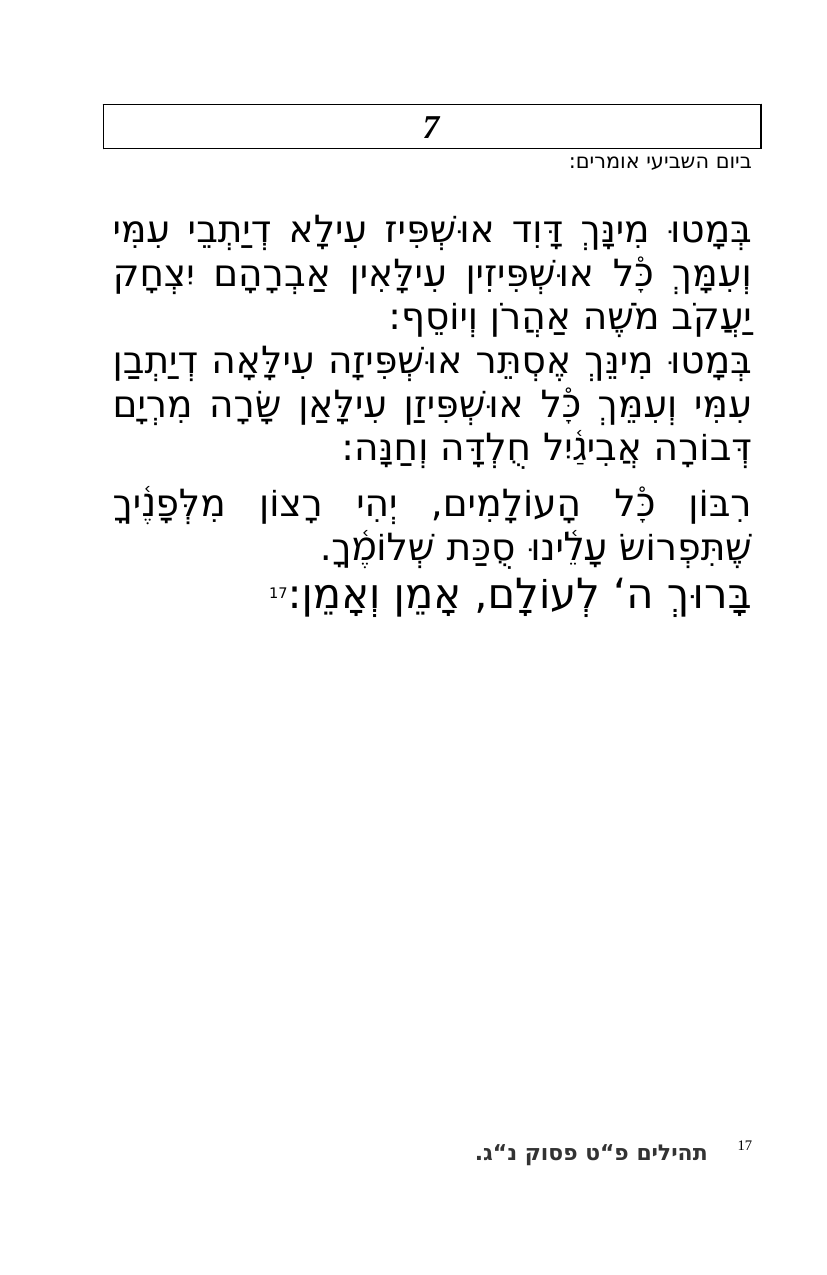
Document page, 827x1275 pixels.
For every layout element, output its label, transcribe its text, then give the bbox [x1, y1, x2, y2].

text ביום השביעי אומרים: [112, 149, 752, 174]
text בְּמָטוּ מִינֵּךְ אֶסְתֵּר אוּשְׁפִּיזָה עִילָּאָה דְיַתְבַן עִמִּי וְעִמֵּךְ כׇּ֯ל אוּשְׁפִּיזַן עִילָּאַן שָׂרָה מִרְיָם דְּבוֹרָה אֲבִיגַ֫יִל חֻלְדָּה וְחַנָּה: [112, 339, 752, 469]
text בָּרוּךְ ה‘ לְעוֹלָם, אָמֵן וְאָמֵן: [112, 569, 752, 618]
text רִבּוֹן כׇּ֯ל הָעוֹלָמִים, יְהִי רָצוֹן מִלְּפָנֶ֫יךָ שֶׁתִּפְרוֹשׂ עָלֵ֫ינוּ סֻכַּת שְׁלוֹמֶ֫ךָ. [112, 482, 752, 569]
text תהילים פ“ט פסוק נ“ג. [112, 1137, 752, 1166]
text בְּמָטוּ מִינָּךְ דָּוִד אוּשְׁפִּיז עִילָא דְיַתְבֵי עִמִּי וְעִמָּךְ כׇּ֯ל אוּשְׁפִּיזִין עִילָּאִין אַבְרָהָם יִצְחָק יַעֲקֹב מֹשֶׁה אַהֲרֹן וְיוֹסֵף: [112, 208, 752, 339]
text 7 [104, 105, 760, 148]
